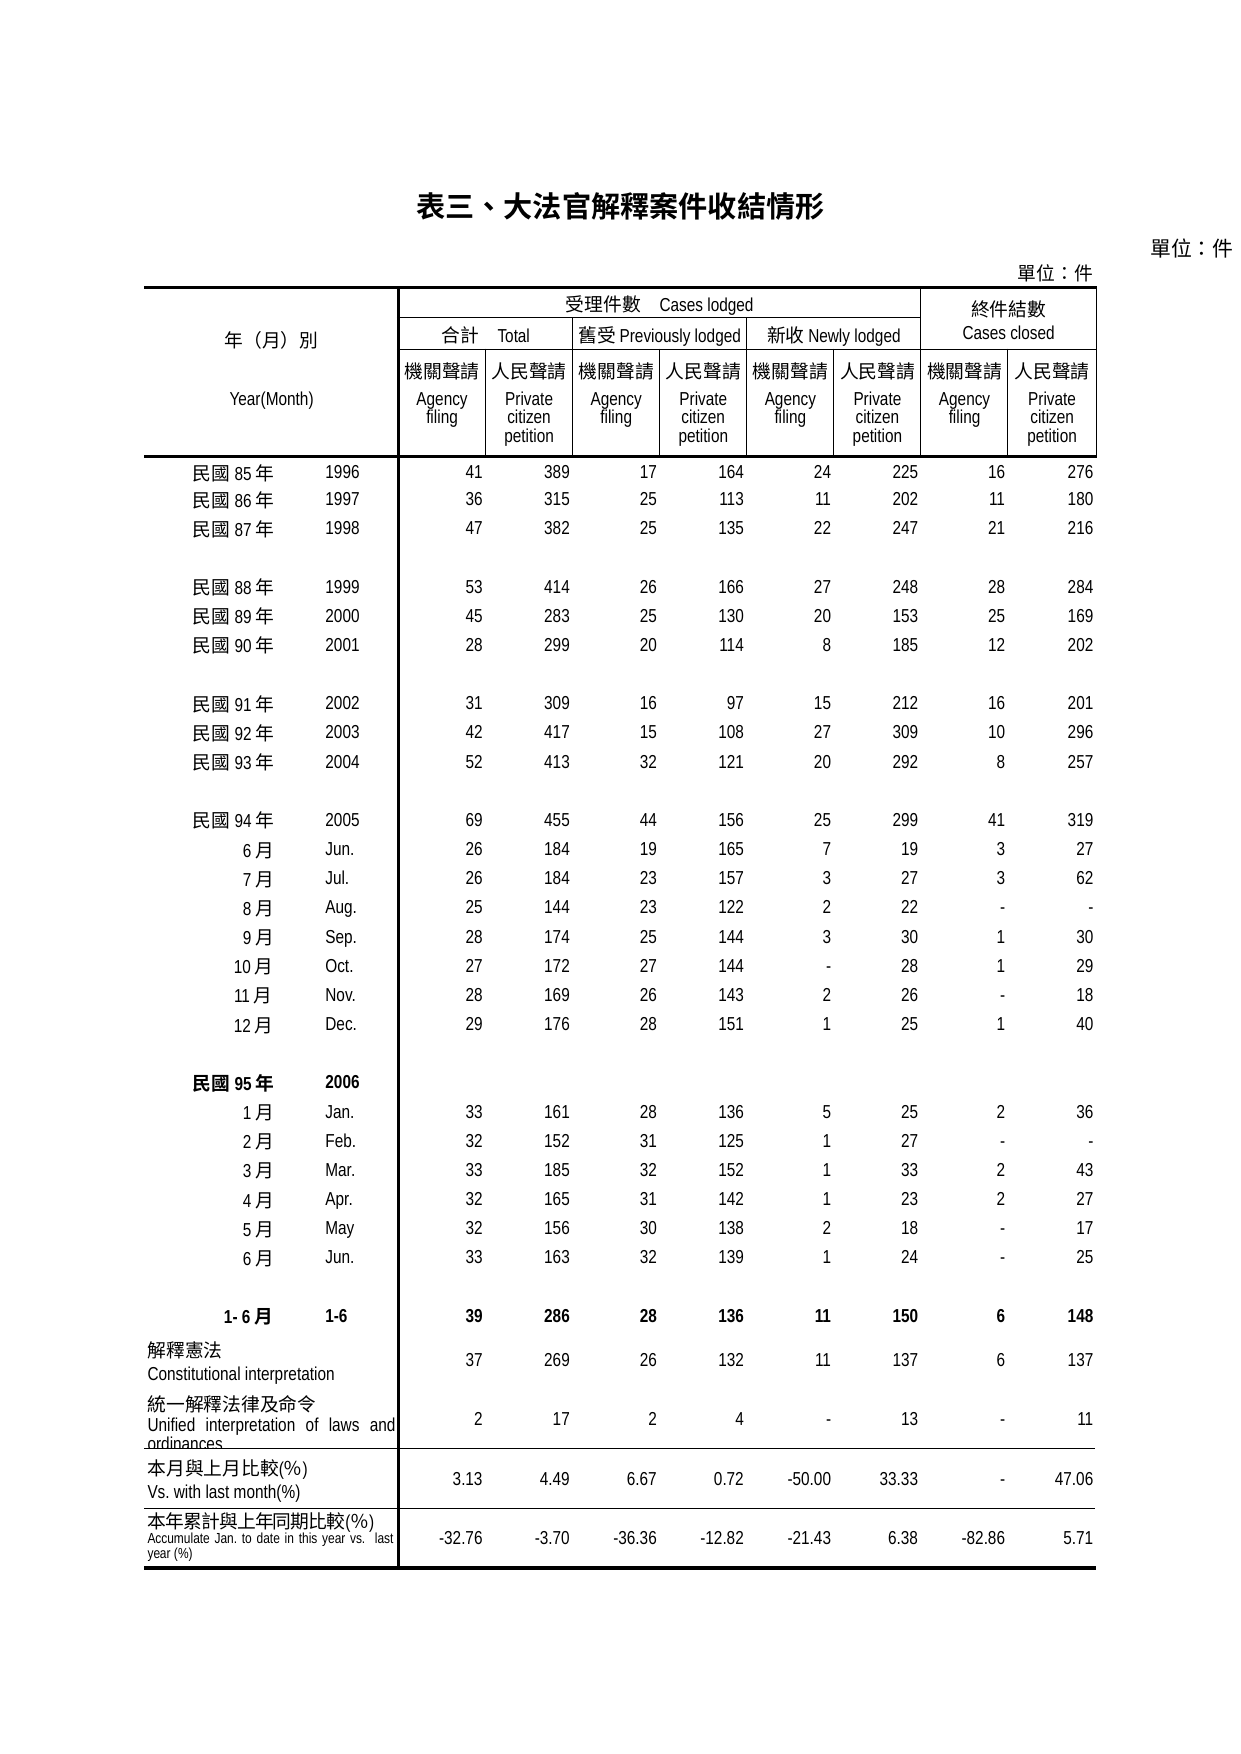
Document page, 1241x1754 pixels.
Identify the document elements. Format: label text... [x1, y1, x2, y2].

table_cell 1- 6月 [144, 1301, 322, 1330]
table_cell [485, 1039, 572, 1068]
table_cell 3月 [144, 1155, 322, 1184]
table_cell [400, 776, 485, 805]
table_cell 11 [747, 1301, 834, 1330]
table_cell [834, 1068, 921, 1097]
table_cell -21.43 [747, 1509, 834, 1566]
table_cell 27 [400, 951, 485, 980]
table_cell 27 [834, 1126, 921, 1155]
table_cell 269 [485, 1330, 572, 1389]
table_cell 144 [660, 922, 747, 951]
table_cell 309 [834, 718, 921, 747]
table_cell 156 [660, 805, 747, 834]
table_cell 1 [921, 951, 1008, 980]
table_cell 6 [921, 1301, 1008, 1330]
table_cell 284 [1008, 572, 1096, 601]
table_cell [1008, 1272, 1096, 1301]
table_cell 202 [834, 484, 921, 513]
table_cell 1997 [322, 484, 397, 513]
table_cell 統一解釋法律及命令 Unified interpretation of laws and ordinances [144, 1389, 397, 1448]
table_cell 13 [834, 1389, 921, 1448]
table_cell - [747, 1389, 834, 1448]
table_cell 97 [660, 689, 747, 718]
table_cell 41 [921, 805, 1008, 834]
table_cell 27 [747, 718, 834, 747]
table_cell 33 [400, 1243, 485, 1272]
table_cell [573, 659, 659, 688]
table_cell 165 [485, 1184, 572, 1213]
text 單位：件 [1150, 232, 1240, 263]
table_cell Jul. [322, 864, 397, 893]
table_cell 33 [400, 1097, 485, 1126]
table_cell 人民聲請 [486, 350, 572, 390]
table_cell 33 [834, 1155, 921, 1184]
table_cell [660, 1272, 747, 1301]
table_cell [921, 1068, 1008, 1097]
table_cell -12.82 [660, 1509, 747, 1566]
table_cell 389 [485, 458, 572, 484]
table_cell 24 [834, 1243, 921, 1272]
table_cell 22 [834, 893, 921, 922]
table_cell 28 [834, 951, 921, 980]
table_cell 62 [1008, 864, 1096, 893]
table_cell 3 [921, 864, 1008, 893]
table_cell 人民聲請 [1008, 350, 1096, 390]
table_cell 合計 Total [400, 318, 572, 348]
table_cell 413 [485, 747, 572, 776]
table_cell 150 [834, 1301, 921, 1330]
table_cell 2000 [322, 601, 397, 630]
table_cell [834, 659, 921, 688]
table_cell 2 [747, 980, 834, 1009]
table_cell 8月 [144, 893, 322, 922]
table_cell 286 [485, 1301, 572, 1330]
table_cell [573, 1039, 659, 1068]
table_cell 29 [400, 1009, 485, 1038]
table_cell 138 [660, 1214, 747, 1243]
table_cell Private citizen petition [486, 390, 572, 455]
table_cell - [921, 980, 1008, 1009]
table_cell 201 [1008, 689, 1096, 718]
table_cell 1 [747, 1243, 834, 1272]
table_cell 276 [1008, 458, 1096, 484]
table_cell 257 [1008, 747, 1096, 776]
text 單位：件 [148, 259, 1092, 286]
table_cell 143 [660, 980, 747, 1009]
table_cell 12 [921, 630, 1008, 659]
table_cell 2月 [144, 1126, 322, 1155]
table_cell 152 [660, 1155, 747, 1184]
table_cell 53 [400, 572, 485, 601]
table_cell 166 [660, 572, 747, 601]
table_cell 152 [485, 1126, 572, 1155]
table_cell 25 [921, 601, 1008, 630]
table_cell 176 [485, 1009, 572, 1038]
table_cell 28 [573, 1097, 659, 1126]
table_cell 19 [573, 834, 659, 863]
table_cell 184 [485, 834, 572, 863]
table_cell 169 [1008, 601, 1096, 630]
table_cell 1 [747, 1184, 834, 1213]
table_cell [1008, 1039, 1096, 1068]
table_cell Dec. [322, 1009, 397, 1038]
table_cell [573, 543, 659, 572]
table_cell 414 [485, 572, 572, 601]
table_cell 144 [485, 893, 572, 922]
table_cell 28 [573, 1301, 659, 1330]
table_cell 163 [485, 1243, 572, 1272]
table_cell 27 [1008, 1184, 1096, 1213]
table_cell 20 [747, 747, 834, 776]
table_cell 民國 91年 [144, 689, 322, 718]
table_cell Year(Month) [144, 390, 397, 455]
table_cell 2002 [322, 689, 397, 718]
table_cell Nov. [322, 980, 397, 1009]
table_cell 315 [485, 484, 572, 513]
table_cell 民國 86年 [144, 484, 322, 513]
table_cell 民國 88年 [144, 572, 322, 601]
table_cell 2 [573, 1389, 659, 1448]
table_cell 28 [573, 1009, 659, 1038]
table_cell 民國 87年 [144, 514, 322, 543]
table_cell 52 [400, 747, 485, 776]
table_cell 5 [747, 1097, 834, 1126]
table_cell - [921, 1126, 1008, 1155]
table_cell [322, 1039, 397, 1068]
table_cell 212 [834, 689, 921, 718]
table_cell - [921, 1389, 1008, 1448]
table_cell 31 [400, 689, 485, 718]
table_cell 2 [921, 1155, 1008, 1184]
table_cell -32.76 [400, 1509, 485, 1566]
table_cell [322, 1272, 397, 1301]
text [1150, 263, 1240, 273]
table_cell 民國 92年 [144, 718, 322, 747]
table_cell [1008, 659, 1096, 688]
table_cell 6.38 [834, 1509, 921, 1566]
table_cell 45 [400, 601, 485, 630]
table_cell 27 [1008, 834, 1096, 863]
table_cell 4 [660, 1389, 747, 1448]
table_cell 292 [834, 747, 921, 776]
table_cell [747, 543, 834, 572]
table_cell 32 [400, 1126, 485, 1155]
table_cell - [747, 951, 834, 980]
table_cell -36.36 [573, 1509, 659, 1566]
table_cell [747, 776, 834, 805]
table_cell 247 [834, 514, 921, 543]
table_cell 1 [747, 1155, 834, 1184]
table_cell 18 [834, 1214, 921, 1243]
table_cell Private citizen petition [834, 390, 920, 455]
table_cell [144, 776, 322, 805]
table_cell 9月 [144, 922, 322, 951]
table_cell 27 [834, 864, 921, 893]
table_cell [834, 1272, 921, 1301]
table_cell 125 [660, 1126, 747, 1155]
table_cell 民國 95年 [144, 1068, 322, 1097]
table_cell 4月 [144, 1184, 322, 1213]
table_cell 5月 [144, 1214, 322, 1243]
table_cell 本月與上月比較(％) Vs. with last month(%) [144, 1449, 397, 1507]
table_cell 1 [921, 1009, 1008, 1038]
table_cell 136 [660, 1301, 747, 1330]
table_cell 184 [485, 864, 572, 893]
table_cell 10月 [144, 951, 322, 980]
table_cell Agency filing [747, 390, 833, 455]
table_cell 17 [485, 1389, 572, 1448]
table_cell 122 [660, 893, 747, 922]
table_cell [921, 659, 1008, 688]
table_cell 165 [660, 834, 747, 863]
table_cell [834, 543, 921, 572]
table_cell -50.00 [747, 1449, 834, 1507]
table_cell 25 [573, 514, 659, 543]
table_cell May [322, 1214, 397, 1243]
table_cell 民國 85年 [144, 458, 322, 484]
table_cell 11 [747, 484, 834, 513]
table_cell 3.13 [400, 1449, 485, 1507]
table_cell 5.71 [1008, 1508, 1096, 1566]
table_cell [400, 1272, 485, 1301]
table_cell [660, 1039, 747, 1068]
table_cell 18 [1008, 980, 1096, 1009]
table_cell [322, 776, 397, 805]
table_cell 114 [660, 630, 747, 659]
table_cell 6月 [144, 1243, 322, 1272]
table_cell 142 [660, 1184, 747, 1213]
table_cell 26 [573, 572, 659, 601]
table_cell 32 [573, 747, 659, 776]
table_cell 174 [485, 922, 572, 951]
table_cell 202 [1008, 630, 1096, 659]
table_cell 民國 93年 [144, 747, 322, 776]
table_cell 136 [660, 1097, 747, 1126]
table_cell Jun. [322, 1243, 397, 1272]
table_cell 382 [485, 514, 572, 543]
table_cell [921, 1039, 1008, 1068]
table_cell 21 [921, 514, 1008, 543]
table_cell Feb. [322, 1126, 397, 1155]
table_cell 11 [921, 484, 1008, 513]
table_cell - [921, 1214, 1008, 1243]
table_cell 164 [660, 458, 747, 484]
table_cell 283 [485, 601, 572, 630]
table_cell 31 [573, 1126, 659, 1155]
table_cell [834, 1039, 921, 1068]
table_cell Jun. [322, 834, 397, 863]
table_cell Sep. [322, 922, 397, 951]
table_cell 11 [1008, 1389, 1096, 1448]
table_cell 42 [400, 718, 485, 747]
table_cell -3.70 [485, 1509, 572, 1566]
table_cell [400, 659, 485, 688]
table_cell 41 [400, 458, 485, 484]
table_cell 156 [485, 1214, 572, 1243]
table_cell 47 [400, 514, 485, 543]
table_cell 12月 [144, 1009, 322, 1038]
table_cell 185 [485, 1155, 572, 1184]
text 表三、大法官解釋案件收結情形 [148, 183, 1092, 225]
table_cell 113 [660, 484, 747, 513]
table_cell 130 [660, 601, 747, 630]
table_cell 225 [834, 458, 921, 484]
table_cell [400, 1068, 485, 1097]
table_cell 33.33 [834, 1449, 921, 1507]
table_cell 161 [485, 1097, 572, 1126]
table_cell 人民聲請 [660, 350, 746, 390]
table_cell [1008, 1068, 1096, 1097]
table_cell 17 [1008, 1214, 1096, 1243]
table_cell [747, 1039, 834, 1068]
table_cell [747, 1068, 834, 1097]
table_cell 11月 [144, 980, 322, 1009]
table_cell [322, 659, 397, 688]
table_cell 248 [834, 572, 921, 601]
table_cell 172 [485, 951, 572, 980]
table_cell [400, 543, 485, 572]
table_cell 47.06 [1008, 1448, 1096, 1507]
table_cell 121 [660, 747, 747, 776]
table_header 受理件數 Cases lodged [400, 289, 920, 317]
table_cell 6 [921, 1330, 1008, 1389]
table_cell 6月 [144, 834, 322, 863]
table_cell 0.72 [660, 1449, 747, 1507]
table_cell 25 [834, 1009, 921, 1038]
table_cell 137 [1008, 1330, 1096, 1389]
table_cell [921, 543, 1008, 572]
table_cell 23 [573, 893, 659, 922]
table_cell 15 [747, 689, 834, 718]
table_cell 108 [660, 718, 747, 747]
table_cell 44 [573, 805, 659, 834]
table_cell 2006 [322, 1068, 397, 1097]
table_cell 139 [660, 1243, 747, 1272]
table_header 終件結數 Cases closed [921, 289, 1096, 348]
table_cell 16 [921, 458, 1008, 484]
table_cell 2001 [322, 630, 397, 659]
table_cell -82.86 [921, 1509, 1008, 1566]
table_cell 8 [747, 630, 834, 659]
table_cell 24 [747, 458, 834, 484]
table_cell 28 [921, 572, 1008, 601]
table_cell [660, 659, 747, 688]
table_cell 3 [747, 864, 834, 893]
table_cell 6.67 [573, 1449, 659, 1507]
table_cell 1月 [144, 1097, 322, 1126]
table_cell 299 [485, 630, 572, 659]
table_cell 本年累計與上年同期比較(％) Accumulate Jan. to date in this year vs. last year (%) [144, 1509, 397, 1566]
table_cell Private citizen petition [660, 390, 746, 455]
text [1150, 225, 1240, 232]
table_cell [660, 1068, 747, 1097]
table_cell 132 [660, 1330, 747, 1389]
table_cell 26 [400, 864, 485, 893]
table_cell 1 [747, 1126, 834, 1155]
table_cell 2005 [322, 805, 397, 834]
table_cell 417 [485, 718, 572, 747]
table_cell 25 [1008, 1243, 1096, 1272]
table_header 年（月）別 [144, 289, 397, 390]
table_cell 1 [921, 922, 1008, 951]
table_cell Agency filing [400, 390, 485, 455]
table_cell [485, 776, 572, 805]
table_cell Apr. [322, 1184, 397, 1213]
table_cell [485, 659, 572, 688]
table_cell 39 [400, 1301, 485, 1330]
table_cell [485, 1272, 572, 1301]
table_cell 民國 90年 [144, 630, 322, 659]
table_cell 28 [400, 922, 485, 951]
table_cell 135 [660, 514, 747, 543]
table_cell 31 [573, 1184, 659, 1213]
table_cell 40 [1008, 1009, 1096, 1038]
table_cell [573, 1272, 659, 1301]
table_cell - [921, 1449, 1008, 1507]
table_cell 2 [747, 893, 834, 922]
table_cell 人民聲請 [834, 350, 920, 390]
table_cell 2 [921, 1097, 1008, 1126]
table_cell 17 [573, 458, 659, 484]
table_cell 299 [834, 805, 921, 834]
table_cell Mar. [322, 1155, 397, 1184]
table_cell 23 [834, 1184, 921, 1213]
table_cell 148 [1008, 1301, 1096, 1330]
table_cell 2 [400, 1389, 485, 1448]
table_cell Jan. [322, 1097, 397, 1126]
table_cell 16 [573, 689, 659, 718]
table_cell 7月 [144, 864, 322, 893]
table_cell 1-6 [322, 1301, 397, 1330]
table_cell 27 [573, 951, 659, 980]
table_cell 2003 [322, 718, 397, 747]
table_cell 20 [747, 601, 834, 630]
table_cell 新收Newly lodged [747, 318, 920, 348]
table_cell 30 [1008, 922, 1096, 951]
table_cell 3 [921, 834, 1008, 863]
table_cell 151 [660, 1009, 747, 1038]
table_cell - [921, 1243, 1008, 1272]
table_cell [747, 1272, 834, 1301]
table_cell 機關聲請 [921, 350, 1007, 390]
table_cell 30 [573, 1214, 659, 1243]
table_cell 36 [400, 484, 485, 513]
table_cell 解釋憲法 Constitutional interpretation [144, 1330, 397, 1389]
table_cell 4.49 [485, 1449, 572, 1507]
table_cell 25 [834, 1097, 921, 1126]
table_cell 137 [834, 1330, 921, 1389]
table_cell 169 [485, 980, 572, 1009]
table_cell 455 [485, 805, 572, 834]
table_cell 19 [834, 834, 921, 863]
table_cell 22 [747, 514, 834, 543]
table_cell [322, 543, 397, 572]
table_cell 27 [747, 572, 834, 601]
table_cell Agency filing [573, 390, 659, 455]
table_cell 1999 [322, 572, 397, 601]
table_cell 2 [747, 1214, 834, 1243]
table_cell [921, 1272, 1008, 1301]
table_cell 23 [573, 864, 659, 893]
table_cell 8 [921, 747, 1008, 776]
table_cell [144, 1272, 322, 1301]
table_cell 1996 [322, 458, 397, 484]
table_cell 1 [747, 1009, 834, 1038]
table_cell 309 [485, 689, 572, 718]
table_cell 20 [573, 630, 659, 659]
table_cell Private citizen petition [1008, 390, 1096, 455]
table_cell 11 [747, 1330, 834, 1389]
table_cell 319 [1008, 805, 1096, 834]
table_cell 25 [573, 922, 659, 951]
table_cell 32 [573, 1155, 659, 1184]
table_cell 30 [834, 922, 921, 951]
table_cell Agency filing [921, 390, 1007, 455]
table_cell Oct. [322, 951, 397, 980]
table_cell 26 [400, 834, 485, 863]
table_cell - [1008, 893, 1096, 922]
table_cell [144, 1039, 322, 1068]
table_cell 36 [1008, 1097, 1096, 1126]
table_cell 29 [1008, 951, 1096, 980]
table_cell 民國 94年 [144, 805, 322, 834]
table_cell 15 [573, 718, 659, 747]
table_cell [144, 659, 322, 688]
table_cell [144, 543, 322, 572]
table_cell [1008, 543, 1096, 572]
table_cell [834, 776, 921, 805]
table_cell 2004 [322, 747, 397, 776]
table_cell [921, 776, 1008, 805]
table_cell [747, 659, 834, 688]
table_cell 28 [400, 980, 485, 1009]
table_cell [1008, 776, 1096, 805]
table_cell 69 [400, 805, 485, 834]
table_cell [573, 1068, 659, 1097]
table_cell 機關聲請 [747, 350, 833, 390]
table_cell [400, 1039, 485, 1068]
table_cell 157 [660, 864, 747, 893]
table_cell 16 [921, 689, 1008, 718]
table_cell 180 [1008, 484, 1096, 513]
table_cell 26 [834, 980, 921, 1009]
table_cell - [1008, 1126, 1096, 1155]
table_cell 2 [921, 1184, 1008, 1213]
table_cell 民國 89年 [144, 601, 322, 630]
table_cell 296 [1008, 718, 1096, 747]
table_cell 26 [573, 1330, 659, 1389]
table_cell 10 [921, 718, 1008, 747]
table_cell 25 [573, 484, 659, 513]
table_cell 216 [1008, 514, 1096, 543]
table_cell 37 [400, 1330, 485, 1389]
table_cell 153 [834, 601, 921, 630]
table_cell 25 [573, 601, 659, 630]
table_cell [485, 1068, 572, 1097]
table_cell [660, 543, 747, 572]
table_cell [660, 776, 747, 805]
table_cell [573, 776, 659, 805]
table_cell 機關聲請 [400, 350, 485, 390]
table_cell - [921, 893, 1008, 922]
table_cell 28 [400, 630, 485, 659]
table_cell [485, 543, 572, 572]
table_cell 7 [747, 834, 834, 863]
table_cell 25 [747, 805, 834, 834]
table_cell 32 [400, 1214, 485, 1243]
table_cell 144 [660, 951, 747, 980]
table_cell 3 [747, 922, 834, 951]
table_cell 43 [1008, 1155, 1096, 1184]
table_cell 舊受Previously lodged [573, 318, 746, 348]
table_cell 1998 [322, 514, 397, 543]
table_cell 32 [400, 1184, 485, 1213]
table_cell 機關聲請 [573, 350, 659, 390]
table_cell 25 [400, 893, 485, 922]
table_cell Aug. [322, 893, 397, 922]
table_cell 32 [573, 1243, 659, 1272]
table_cell 33 [400, 1155, 485, 1184]
table_cell 185 [834, 630, 921, 659]
table_cell 26 [573, 980, 659, 1009]
